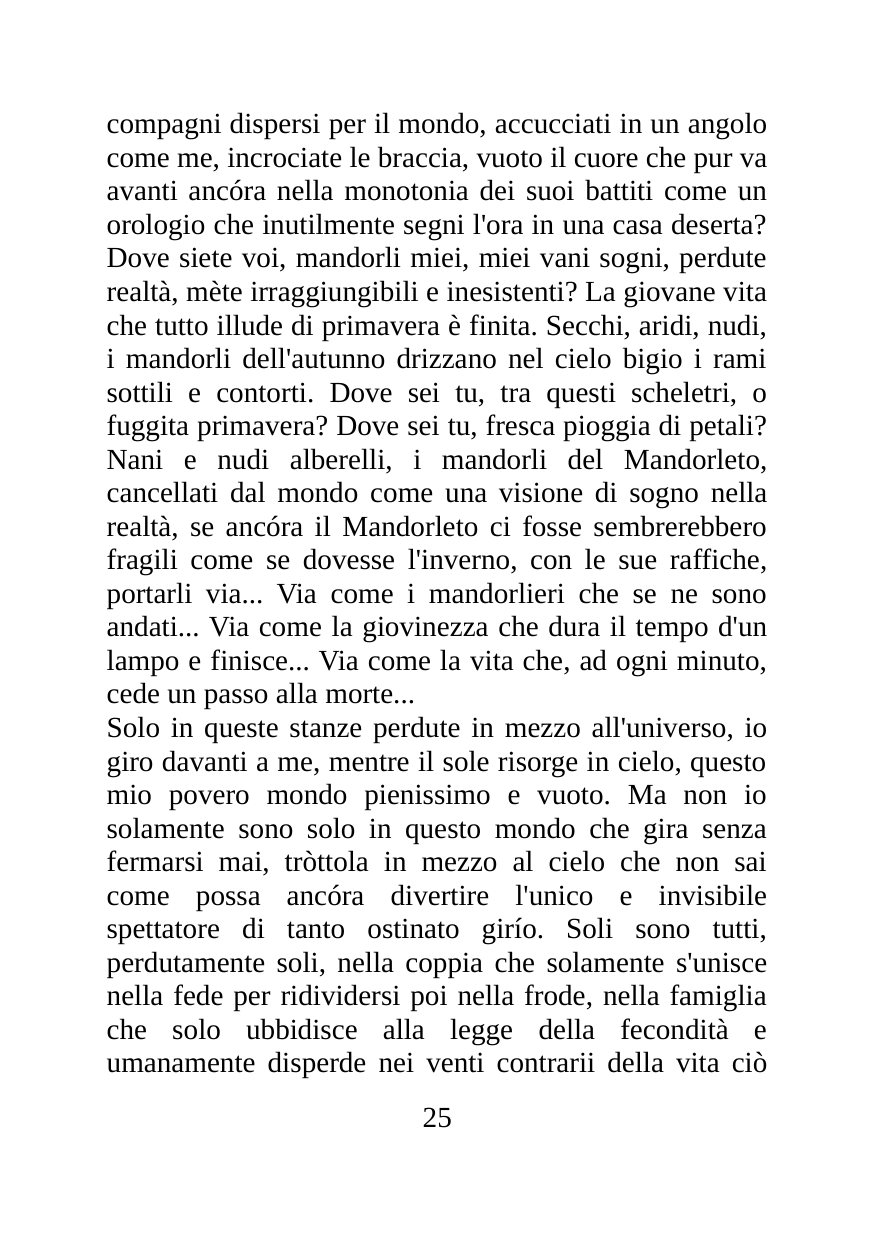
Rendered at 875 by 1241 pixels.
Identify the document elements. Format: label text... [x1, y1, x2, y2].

text compagni dispersi per il mondo, accucciati in un angolo come me, incrociate le braccia, vuoto il cuore che pur va avanti ancóra nella monotonia dei suoi battiti come un orologio che inutilmente segni l'ora in una casa deserta? Dove siete voi, mandorli miei, miei vani sogni, perdute realtà, mète irraggiungibili e inesistenti? La giovane vita che tutto illude di primavera è finita. Secchi, aridi, nudi, i mandorli dell'autunno drizzano nel cielo bigio i rami sottili e contorti. Dove sei tu, tra questi scheletri, o fuggita primavera? Dove sei tu, fresca pioggia di petali? Nani e nudi alberelli, i mandorli del Mandorleto, cancellati dal mondo come una visione di sogno nella realtà, se ancóra il Mandorleto ci fosse sembrerebbero fragili come se dovesse l'inverno, con le sue raffiche, portarli via... Via come i mandorlieri che se ne sono andati... Via come la giovinezza che dura il tempo d'un lampo e finisce... Via come la vita che, ad ogni minuto, cede un passo alla morte... [106, 106, 768, 710]
text Solo in queste stanze perdute in mezzo all'universo, io giro davanti a me, mentre il sole risorge in cielo, questo mio povero mondo pienissimo e vuoto. Ma non io solamente sono solo in questo mondo che gira senza fermarsi mai, tròttola in mezzo al cielo che non sai come possa ancóra divertire l'unico e invisibile spettatore di tanto ostinato girío. Soli sono tutti, perdutamente soli, nella coppia che solamente s'unisce nella fede per ridividersi poi nella frode, nella famiglia che solo ubbidisce alla legge della fecondità e umanamente disperde nei venti contrarii della vita ciò [106, 710, 768, 1079]
